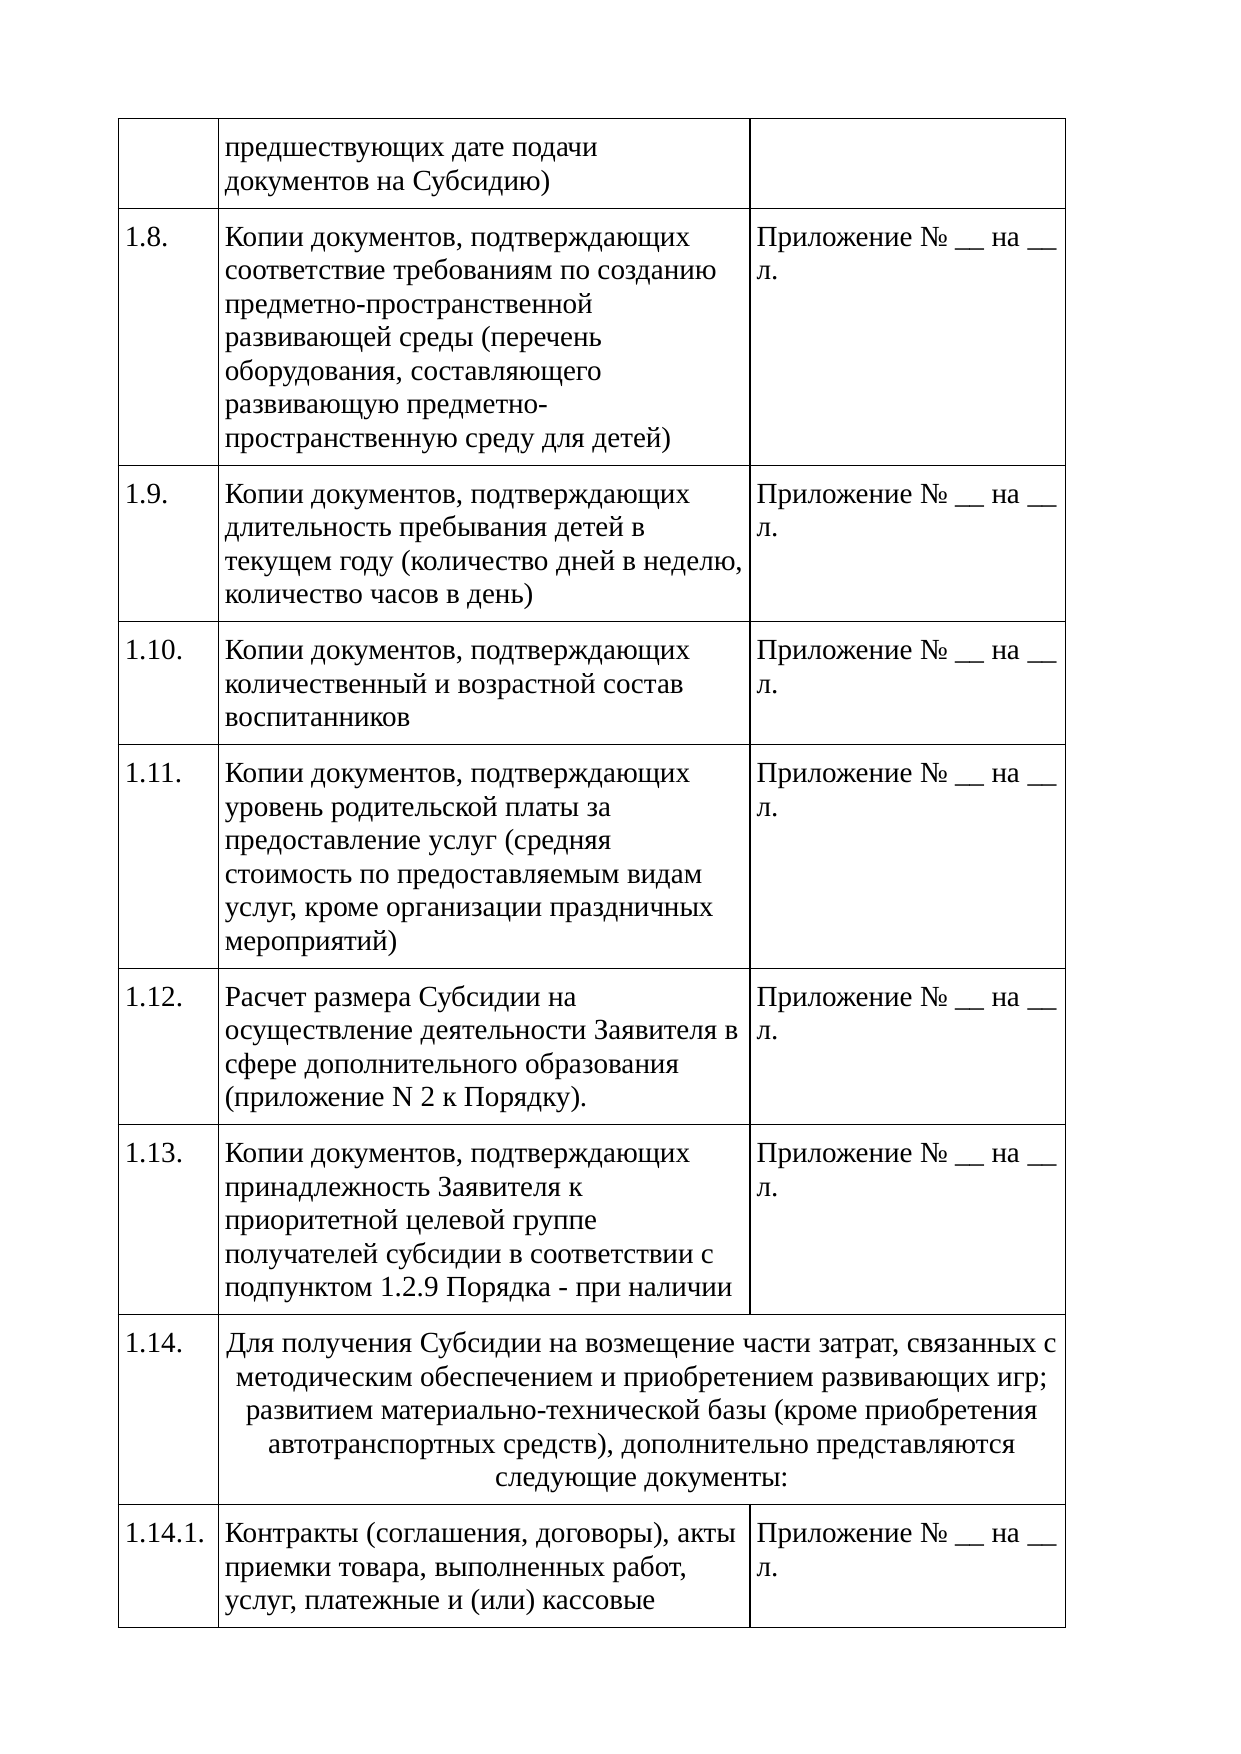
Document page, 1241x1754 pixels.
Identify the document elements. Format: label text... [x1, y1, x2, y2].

table_cell Копии документов, подтверждающих соответствие требованиям по созданию предметно-пространственной развивающей среды (перечень оборудования, составляющего развивающую предметно-пространственную среду для детей) [219, 209, 749, 464]
table_cell Приложение № __ на __ л. [751, 466, 1065, 621]
table_cell Копии документов, подтверждающих уровень родительской платы за предоставление услуг (средняя стоимость по предоставляемым видам услуг, кроме организации праздничных мероприятий) [219, 745, 749, 967]
table_cell [119, 119, 218, 207]
table_cell 1.11. [119, 745, 218, 967]
table_cell Расчет размера Субсидии на осуществление деятельности Заявителя в сфере дополнительного образования (приложение N 2 к Порядку). [219, 969, 749, 1124]
table_cell Приложение № __ на __ л. [751, 209, 1065, 464]
table_cell 1.12. [119, 969, 218, 1124]
table_cell Контракты (соглашения, договоры), акты приемки товара, выполненных работ, услуг, платежные и (или) кассовые [219, 1505, 749, 1627]
table_cell [751, 119, 1065, 207]
table_cell Приложение № __ на __ л. [751, 969, 1065, 1124]
table_cell Приложение № __ на __ л. [751, 745, 1065, 967]
table_cell Приложение № __ на __ л. [751, 1505, 1065, 1627]
table_cell Копии документов, подтверждающих длительность пребывания детей в текущем году (количество дней в неделю, количество часов в день) [219, 466, 749, 621]
table_cell Копии документов, подтверждающих принадлежность Заявителя к приоритетной целевой группе получателей субсидии в соответствии с подпунктом 1.2.9 Порядка - при наличии [219, 1125, 749, 1314]
table_cell 1.13. [119, 1125, 218, 1314]
table_cell Для получения Субсидии на возмещение части затрат, связанных с методическим обеспечением и приобретением развивающих игр; развитием материально-технической базы (кроме приобретения автотранспортных средств), дополнительно представляются следующие документы: [219, 1315, 1065, 1504]
table_cell Приложение № __ на __ л. [751, 1125, 1065, 1314]
table_cell 1.9. [119, 466, 218, 621]
table_cell Копии документов, подтверждающих количественный и возрастной состав воспитанников [219, 622, 749, 744]
table_cell 1.10. [119, 622, 218, 744]
table_cell 1.8. [119, 209, 218, 464]
table_cell 1.14.1. [119, 1505, 218, 1627]
table_cell 1.14. [119, 1315, 218, 1504]
table_cell Приложение № __ на __ л. [751, 622, 1065, 744]
table_cell предшествующих дате подачи документов на Субсидию) [219, 119, 749, 207]
